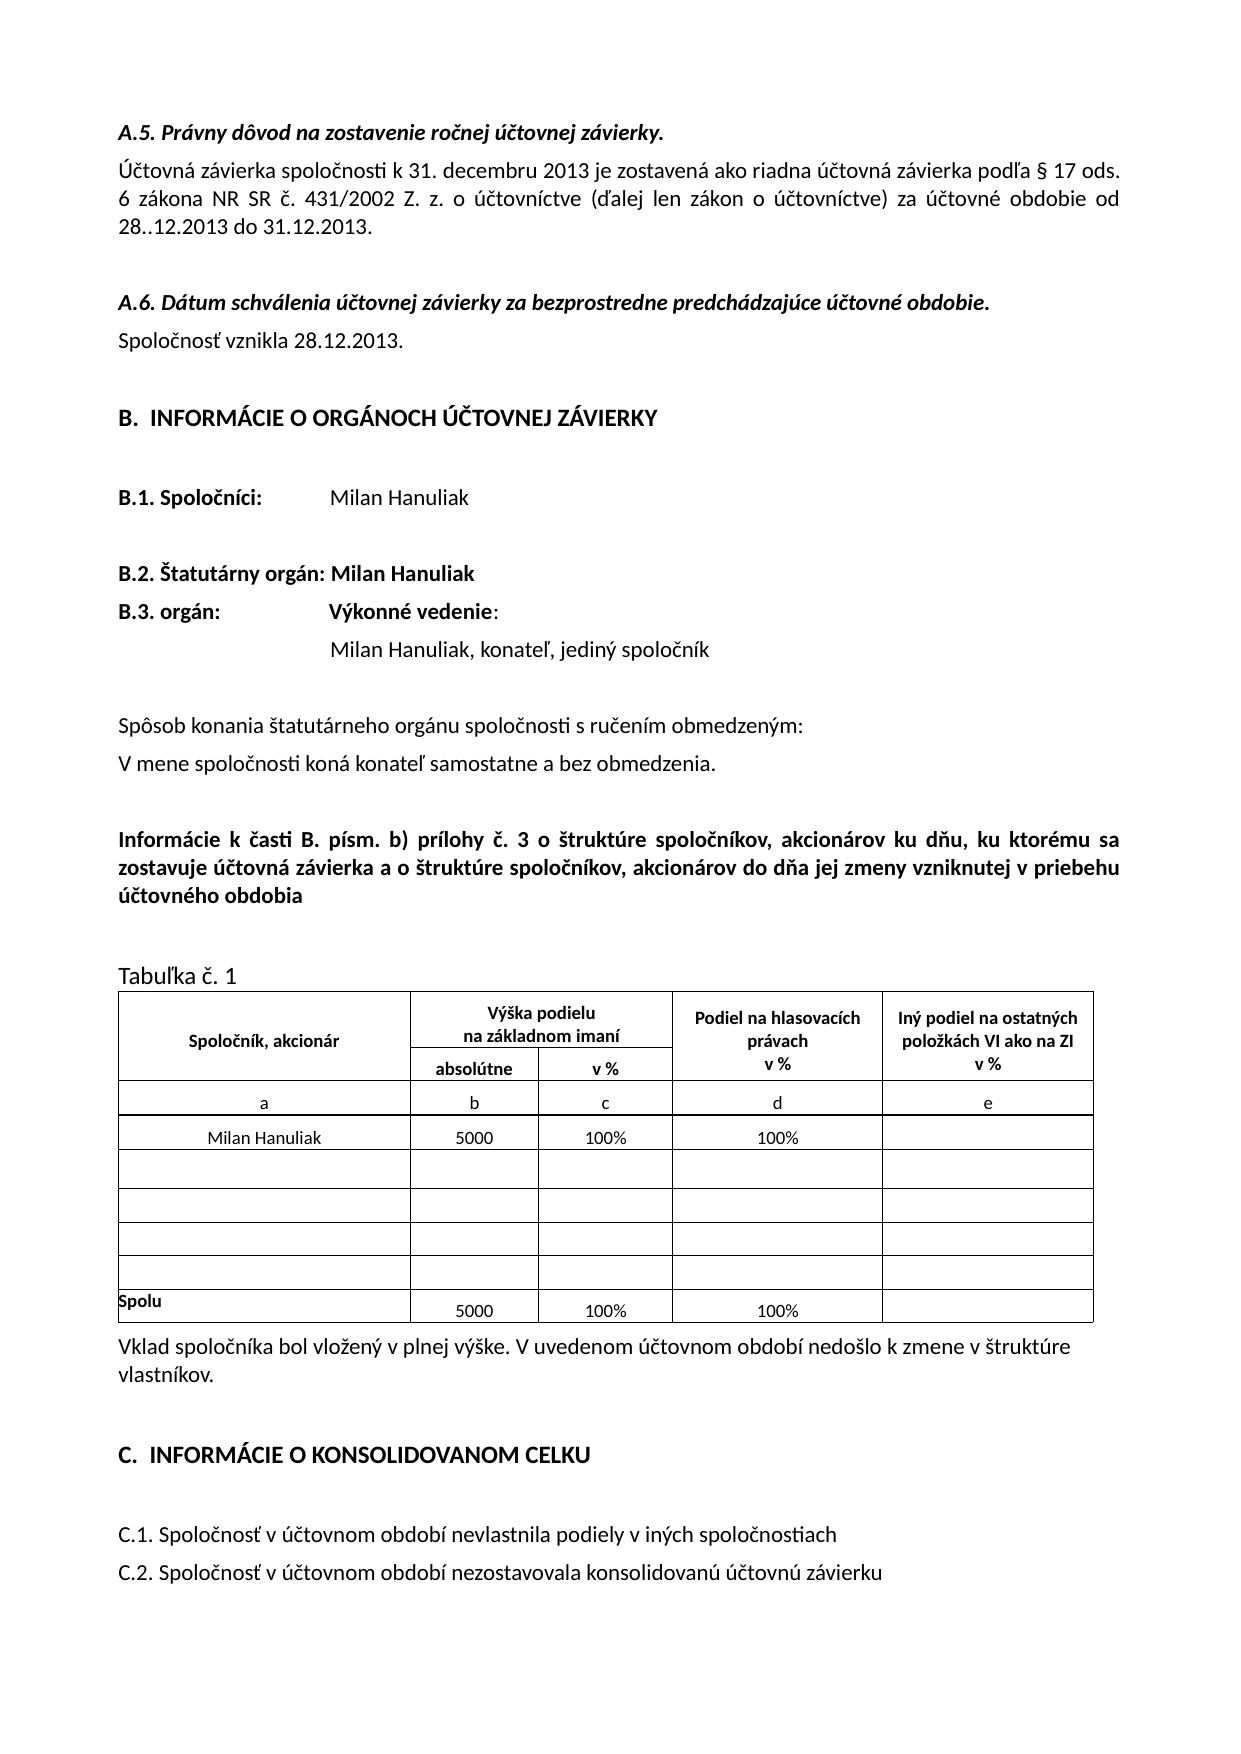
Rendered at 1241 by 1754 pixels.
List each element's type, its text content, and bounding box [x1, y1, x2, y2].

table_cell [539, 1256, 672, 1288]
table_cell [539, 1150, 672, 1188]
table_cell b [411, 1081, 538, 1114]
table_cell absolútne [411, 1048, 538, 1080]
table_cell [883, 1223, 1093, 1255]
text Účtovná závierka spoločnosti k 31. decembru 2013 je zostavená ako riadna účtovná závierka podľa § 17 ods. 6 zákona NR SR č. 431/2002 Z. z. o účtovníctve (ďalej len zákon o účtovníctve) za účtovné obdobie od 28..12.2013 do 31.12.2013. [118, 156, 1122, 240]
text B. INFORMÁCIE O ORGÁNOCH ÚČTOVNEJ ZÁVIERKY [118, 402, 1122, 433]
text B.2. Štatutárny orgán: Milan Hanuliak [118, 559, 1122, 587]
text V mene spoločnosti koná konateľ samostatne a bez obmedzenia. [118, 749, 1122, 777]
table_cell a [119, 1081, 410, 1114]
text Spoločnosť vznikla 28.12.2013. [118, 326, 1122, 354]
table_cell [539, 1189, 672, 1222]
table_cell [411, 1223, 538, 1255]
table_cell [119, 1223, 410, 1255]
text Informácie k časti B. písm. b) prílohy č. 3 o štruktúre spoločníkov, akcionárov ku dňu, ku ktorému sa zostavuje účtovná závierka a o štruktúre spoločníkov, akcionárov do dňa jej zmeny vzniknutej v priebehu účtovného obdobia [118, 826, 1122, 909]
table_cell [411, 1150, 538, 1188]
text A.6. Dátum schválenia účtovnej závierky za bezprostredne predchádzajúce účtovné obdobie. [118, 288, 1122, 316]
text B.3. orgán: Výkonné vedenie: [118, 597, 1122, 625]
table_cell [883, 1150, 1093, 1188]
table_cell [883, 1189, 1093, 1222]
text B.1. Spoločníci: Milan Hanuliak [118, 483, 1122, 511]
text Milan Hanuliak, konateľ, jediný spoločník [118, 635, 1122, 663]
table_cell [411, 1189, 538, 1222]
table_cell [119, 1189, 410, 1222]
table_cell [883, 1256, 1093, 1288]
table_header Spoločník, akcionár [119, 992, 410, 1080]
table_cell 5000 [411, 1116, 538, 1149]
text A.5. Právny dôvod na zostavenie ročnej účtovnej závierky. [118, 118, 1122, 146]
table_header Iný podiel na ostatných položkách VI ako na ZI v % [883, 992, 1093, 1080]
table_cell [673, 1189, 882, 1222]
table_cell e [883, 1081, 1093, 1114]
table_cell 100% [673, 1290, 882, 1322]
table_header Výška podielu na základnom imaní [411, 992, 672, 1047]
text Tabuľka č. 1 [118, 960, 1122, 991]
table_cell 100% [539, 1116, 672, 1149]
table_cell [673, 1256, 882, 1288]
table_cell [119, 1150, 410, 1188]
table_cell 100% [673, 1116, 882, 1149]
table_cell 100% [539, 1290, 672, 1322]
table_cell [673, 1150, 882, 1188]
text C.2. Spoločnosť v účtovnom období nezostavovala konsolidovanú účtovnú závierku [118, 1558, 1122, 1586]
table_cell 5000 [411, 1290, 538, 1322]
table_cell d [673, 1081, 882, 1114]
text Vklad spoločníka bol vložený v plnej výške. V uvedenom účtovnom období nedošlo k zmene v štruktúre vlastníkov. [118, 1332, 1122, 1388]
text C.1. Spoločnosť v účtovnom období nevlastnila podiely v iných spoločnostiach [118, 1520, 1122, 1548]
table_header Podiel na hlasovacích právach v % [673, 992, 882, 1080]
table_cell [883, 1290, 1093, 1322]
text C. INFORMÁCIE O KONSOLIDOVANOM CELKU [118, 1439, 1122, 1469]
table_cell [673, 1223, 882, 1255]
table_cell [539, 1223, 672, 1255]
table_cell v % [539, 1048, 672, 1080]
text Spôsob konania štatutárneho orgánu spoločnosti s ručením obmedzeným: [118, 711, 1122, 739]
table_cell Spolu [119, 1290, 410, 1322]
table_cell Milan Hanuliak [119, 1116, 410, 1149]
table_cell c [539, 1081, 672, 1114]
table_cell [883, 1116, 1093, 1149]
table_cell [119, 1256, 410, 1288]
table_cell [411, 1256, 538, 1288]
